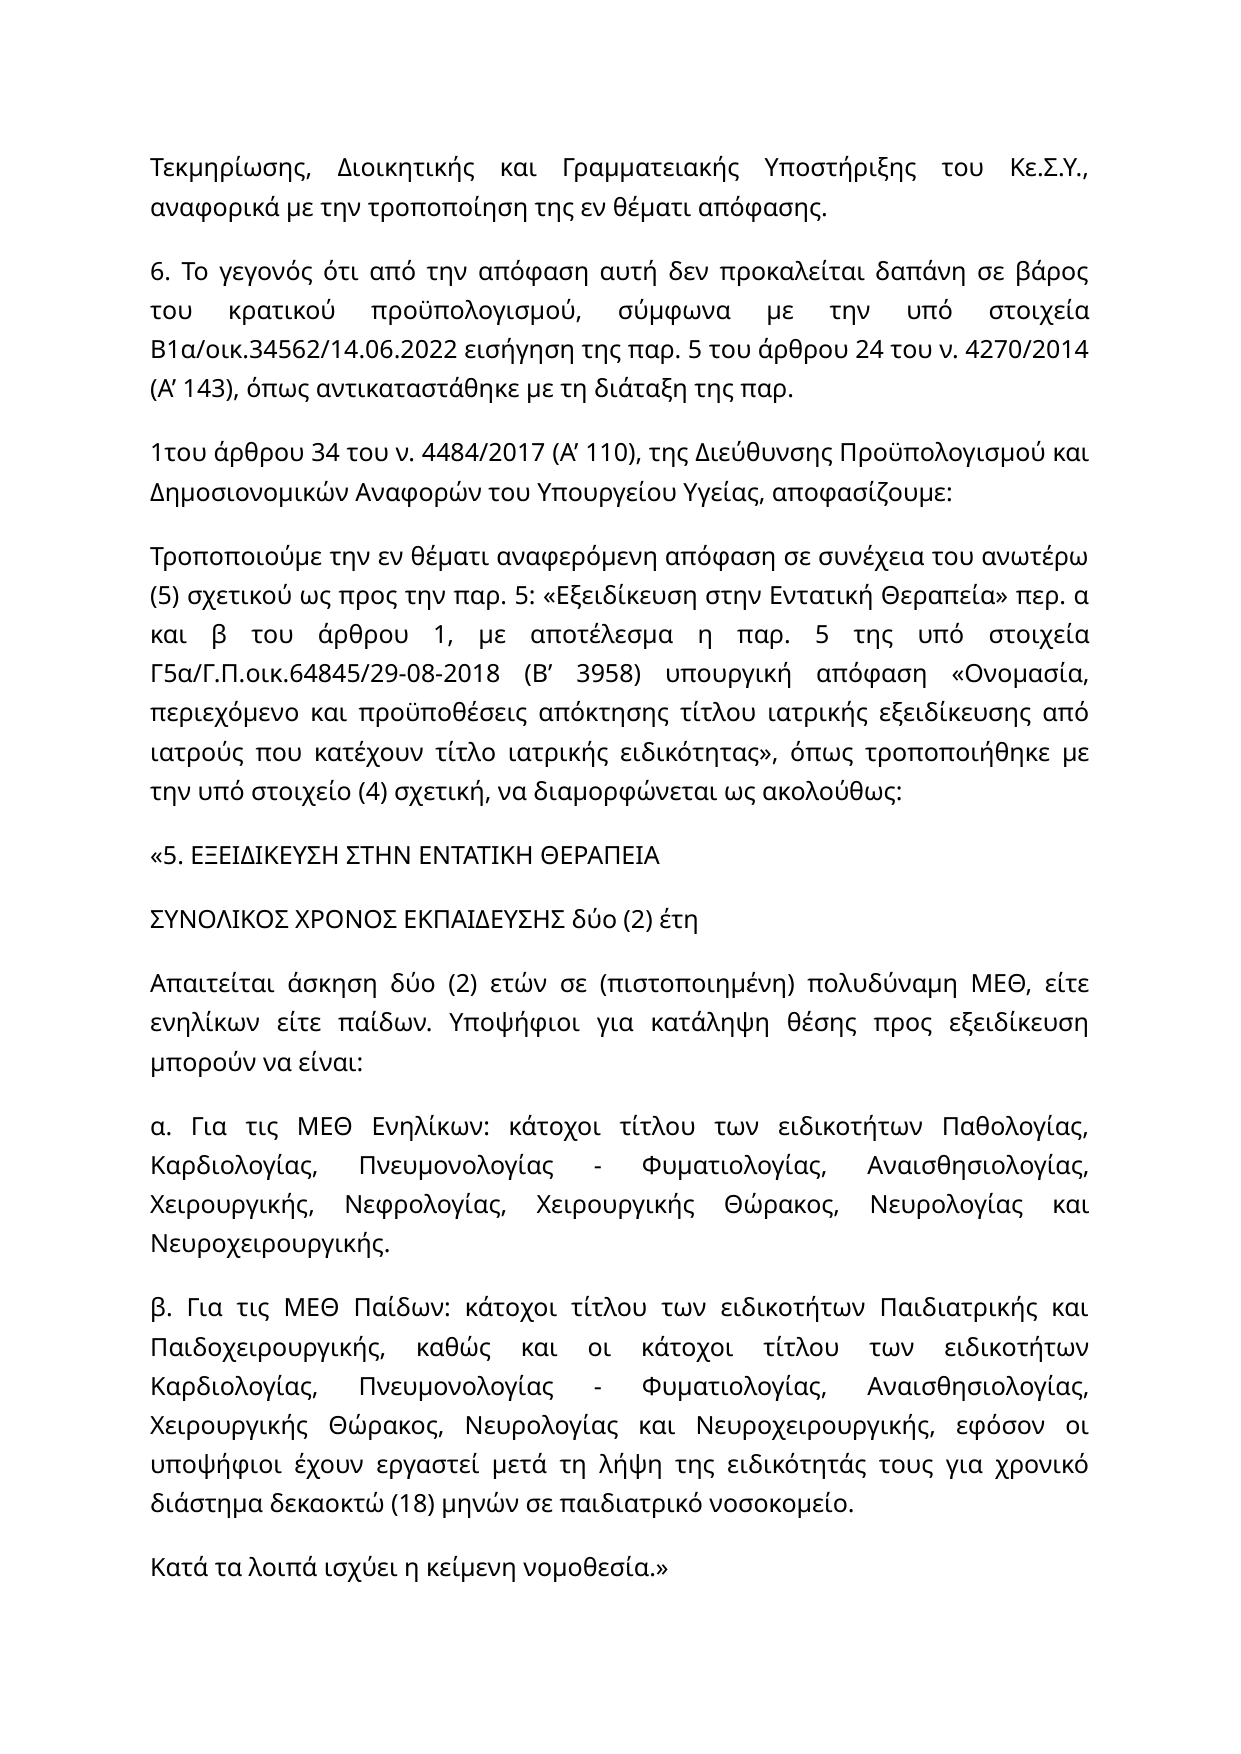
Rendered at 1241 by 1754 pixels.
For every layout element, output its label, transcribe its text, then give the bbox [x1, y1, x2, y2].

text Τεκμηρίωσης, Διοικητικής και Γραμματειακής Υποστήριξης του Κε.Σ.Υ., αναφορικά με την τροποποίηση της εν θέματι απόφασης. [150, 150, 1090, 223]
text β. Για τις ΜΕΘ Παίδων: κάτοχοι τίτλου των ειδικοτήτων Παιδιατρικής και Παιδοχειρουργικής, καθώς και οι κάτοχοι τίτλου των ειδικοτήτων Καρδιολογίας, Πνευμονολογίας - Φυματιολογίας, Αναισθησιολογίας, Χειρουργικής Θώρακος, Νευρολογίας και Νευροχειρουργικής, εφόσον οι υποψήφιοι έχουν εργαστεί μετά τη λήψη της ειδικότητάς τους για χρονικό διάστημα δεκαοκτώ (18) μηνών σε παιδιατρικό νοσοκομείο. [150, 1290, 1090, 1520]
text Κατά τα λοιπά ισχύει η κείμενη νομοθεσία.» [150, 1550, 1090, 1584]
text Απαιτείται άσκηση δύο (2) ετών σε (πιστοποιημένη) πολυδύναμη ΜΕΘ, είτε ενηλίκων είτε παίδων. Υποψήφιοι για κατάληψη θέσης προς εξειδίκευση μπορούν να είναι: [150, 966, 1090, 1078]
text «5. ΕΞΕΙΔΙΚΕΥΣΗ ΣΤΗΝ ΕΝΤΑΤΙΚΗ ΘΕΡΑΠΕΙΑ [150, 837, 1090, 872]
text 6. Το γεγονός ότι από την απόφαση αυτή δεν προκαλείται δαπάνη σε βάρος του κρατικού προϋπολογισμού, σύμφωνα με την υπό στοιχεία Β1α/οικ.34562/14.06.2022 εισήγηση της παρ. 5 του άρθρου 24 του ν. 4270/2014 (Α’ 143), όπως αντικαταστάθηκε με τη διάταξη της παρ. [150, 253, 1090, 405]
text ΣΥΝΟΛΙΚΟΣ ΧΡΟΝΟΣ ΕΚΠΑΙΔΕΥΣΗΣ δύο (2) έτη [150, 902, 1090, 936]
text 1του άρθρου 34 του ν. 4484/2017 (Α’ 110), της Διεύθυνσης Προϋπολογισμού και Δημοσιονομικών Αναφορών του Υπουργείου Υγείας, αποφασίζουμε: [150, 435, 1090, 508]
text α. Για τις ΜΕΘ Ενηλίκων: κάτοχοι τίτλου των ειδικοτήτων Παθολογίας, Καρδιολογίας, Πνευμονολογίας - Φυματιολογίας, Αναισθησιολογίας, Χειρουργικής, Νεφρολογίας, Χειρουργικής Θώρακος, Νευρολογίας και Νευροχειρουργικής. [150, 1108, 1090, 1260]
text Τροποποιούμε την εν θέματι αναφερόμενη απόφαση σε συνέχεια του ανωτέρω (5) σχετικού ως προς την παρ. 5: «Εξειδίκευση στην Εντατική Θεραπεία» περ. α και β του άρθρου 1, με αποτέλεσμα η παρ. 5 της υπό στοιχεία Γ5α/Γ.Π.οικ.64845/29-08-2018 (Β’ 3958) υπουργική απόφαση «Ονομασία, περιεχόμενο και προϋποθέσεις απόκτησης τίτλου ιατρικής εξειδίκευσης από ιατρούς που κατέχουν τίτλο ιατρικής ειδικότητας», όπως τροποποιήθηκε με την υπό στοιχείο (4) σχετική, να διαμορφώνεται ως ακολούθως: [150, 538, 1090, 807]
